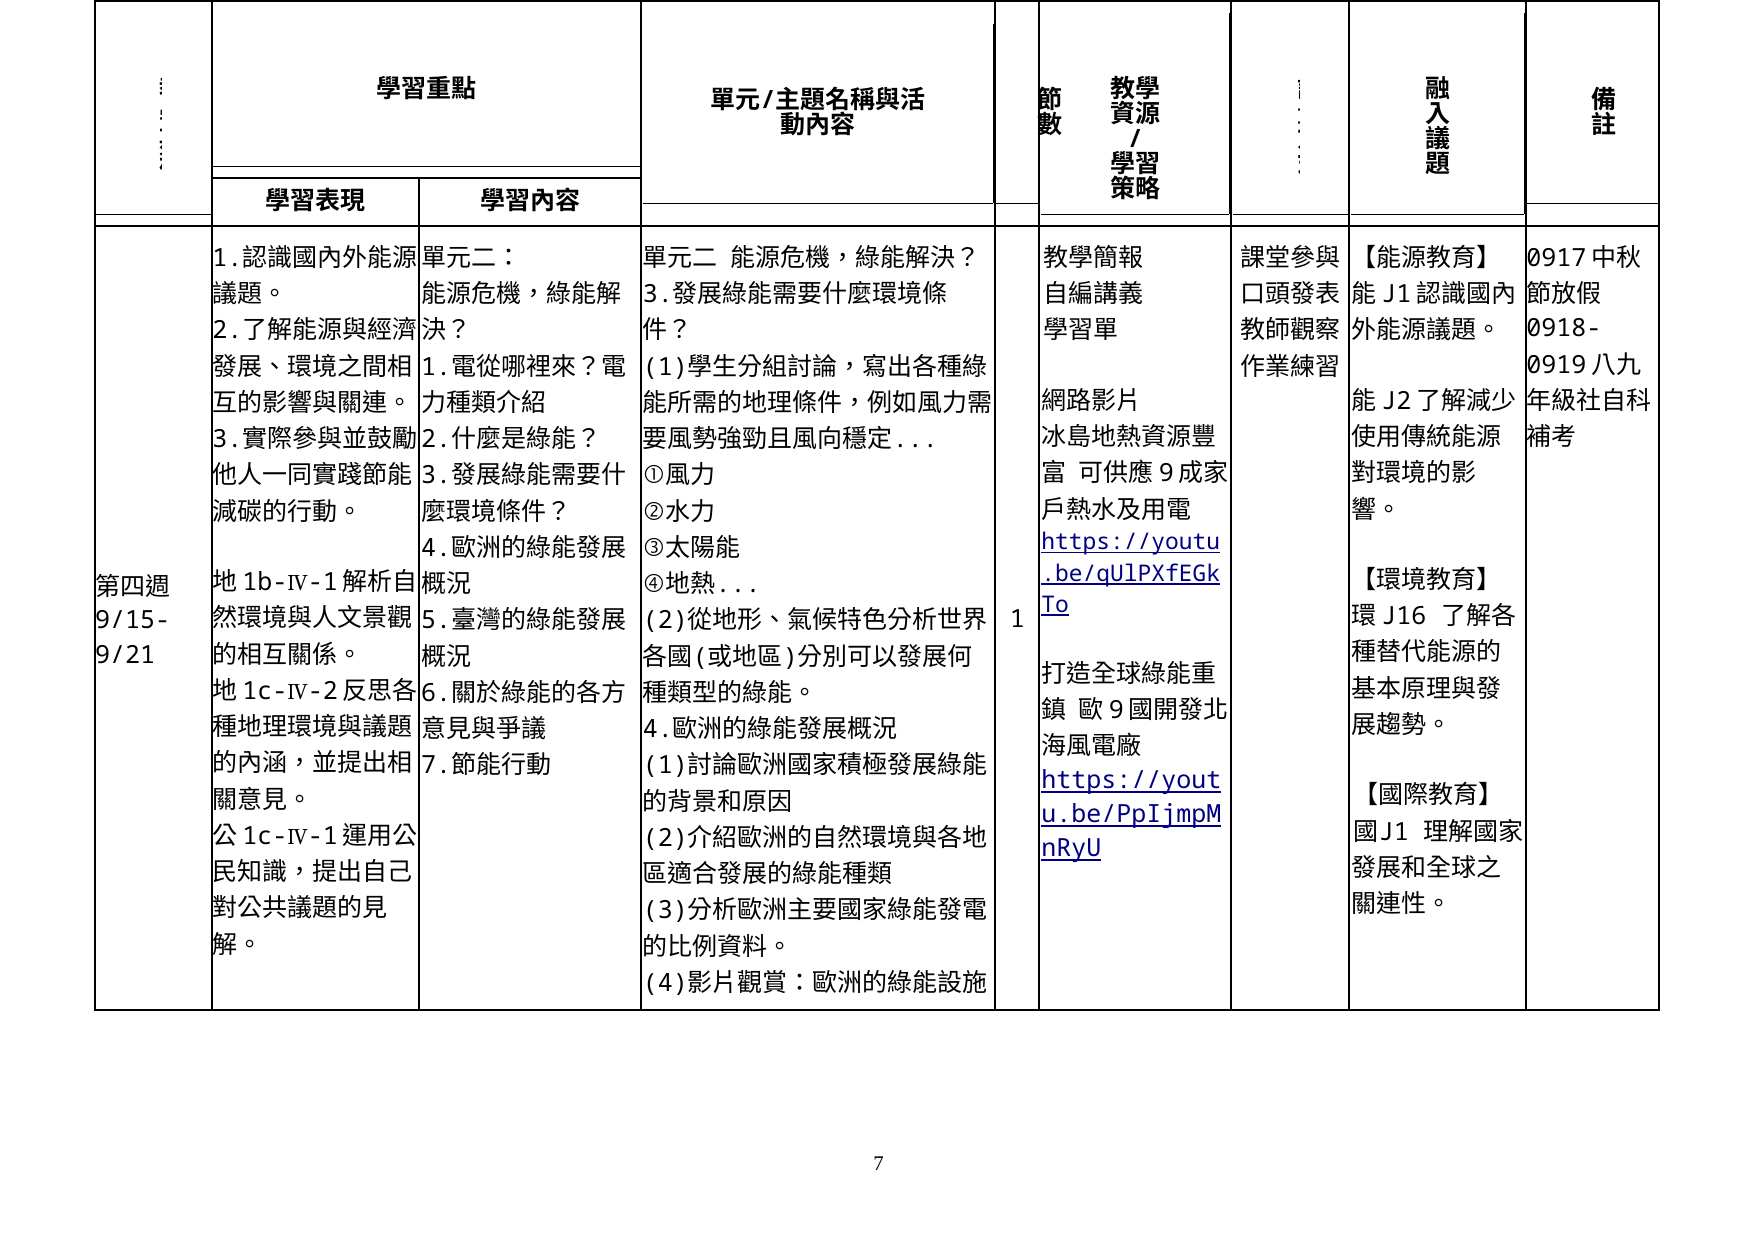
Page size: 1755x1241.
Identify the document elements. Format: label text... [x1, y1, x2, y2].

table_cell 1 [996, 227, 1038, 1009]
table_cell 單元二 能源危機，綠能解決？ 3.發展綠能需要什麼環境條件？ (1)學生分組討論，寫出各種綠能所需的地理條件，例如風力需要風勢強勁且風向穩定... 風力 水力 太陽能 地熱... (2)從地形、氣候特色分析世界各國(或地區)分別可以發展何種類型的綠能。 4.歐洲的綠能發展概況 (1)討論歐洲國家積極發展綠能的背景和原因 (2)介紹歐洲的自然環境與各地區適合發展的綠能種類 (3)分析歐洲主要國家綠能發電的比例資料。 (4)影片觀賞：歐洲的綠能設施 [642, 227, 994, 1009]
table_cell 單元二： 能源危機，綠能解決？ 1.電從哪裡來？電力種類介紹 2.什麼是綠能？ 3.發展綠能需要什麼環境條件？ 4.歐洲的綠能發展概況 5.臺灣的綠能發展概況 6.關於綠能的各方意見與爭議 7.節能行動 [420, 227, 640, 1009]
table_header [96, 215, 211, 225]
table_header 單元/主題名稱與活動內容 [642, 2, 994, 225]
table_cell 教學簡報 自編講義 學習單 網路影片 冰島地熱資源豐富 可供應9成家戶熱水及用電https://youtu.be/qUlPXfEGkTo 打造全球綠能重鎮 歐9國開發北海風電廠https://youtu.be/PpIjmpMnRyU [1040, 227, 1230, 1009]
table_cell 學習內容 [420, 179, 640, 225]
table_header 評量方式 [1232, 2, 1348, 225]
table_cell 課堂參與 口頭發表 教師觀察 作業練習 [1232, 227, 1348, 1009]
table_header [213, 167, 640, 177]
table_header 備註 [1527, 2, 1658, 203]
table_cell 1.認識國內外能源議題。 2.了解能源與經濟發展、環境之間相互的影響與關連。 3.實際參與並鼓勵他人一同實踐節能減碳的行動。 地1b-Ⅳ-1解析自然環境與人文景觀的相互關係。 地1c-Ⅳ-2反思各種地理環境與議題的內涵，並提出相關意見。 公1c-Ⅳ-1運用公民知識，提出自己對公共議題的見解。 [213, 227, 418, 1009]
table_cell 第四週 9/15-9/21 [96, 227, 211, 1009]
table_header 學習重點 [213, 2, 640, 166]
table_header 節 數 [996, 204, 1038, 225]
table_cell 【能源教育】 能J1認識國內外能源議題。 能J2了解減少使用傳統能源對環境的影響。 【環境教育】 環J16 了解各種替代能源的基本原理與發展趨勢。 【國際教育】 國J1 理解國家發展和全球之關連性。 [1350, 227, 1525, 1009]
table_header [1527, 204, 1658, 225]
table_header 節 數 [996, 2, 1038, 203]
table_cell 0917中秋節放假 0918-0919八九年級社自科補考 [1527, 227, 1658, 1009]
table_header 教學資源/ 學習策略 [1040, 2, 1230, 225]
table_cell 學習表現 [213, 179, 418, 225]
table_header 融入議題 [1350, 2, 1525, 225]
table_header 教學期程 [96, 2, 211, 214]
